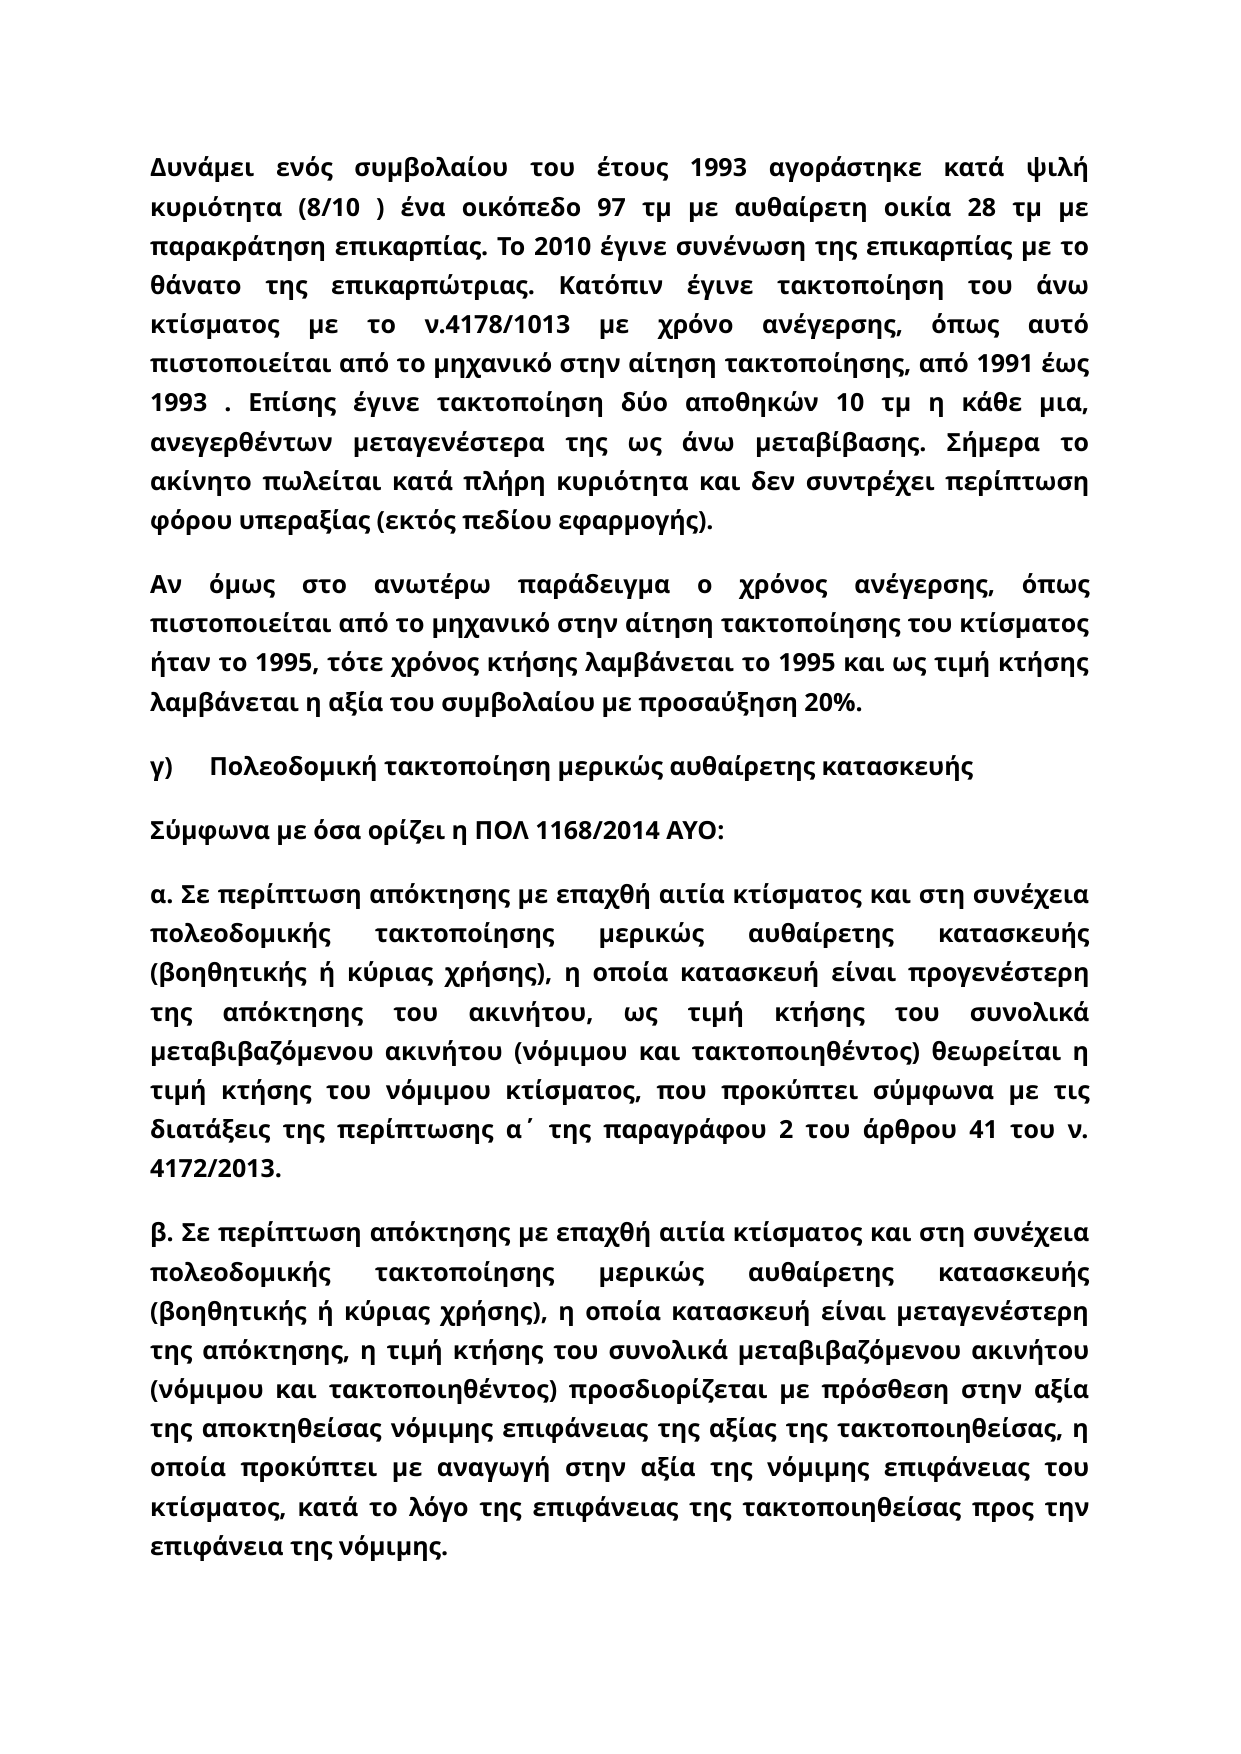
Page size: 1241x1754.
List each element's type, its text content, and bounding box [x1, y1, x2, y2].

text Σύμφωνα με όσα ορίζει η ΠΟΛ 1168/2014 ΑΥΟ: [150, 812, 1090, 847]
text Δυνάμει ενός συμβολαίου του έτους 1993 αγοράστηκε κατά ψιλή κυριότητα (8/10 ) ένα οικόπεδο 97 τμ με αυθαίρετη οικία 28 τμ με παρακράτηση επικαρπίας. Το 2010 έγινε συνένωση της επικαρπίας με το θάνατο της επικαρπώτριας. Κατόπιν έγινε τακτοποίηση του άνω κτίσματος με το ν.4178/1013 με χρόνο ανέγερσης, όπως αυτό πιστοποιείται από το μηχανικό στην αίτηση τακτοποίησης, από 1991 έως 1993 . Επίσης έγινε τακτοποίηση δύο αποθηκών 10 τμ η κάθε μια, ανεγερθέντων μεταγενέστερα της ως άνω μεταβίβασης. Σήμερα το ακίνητο πωλείται κατά πλήρη κυριότητα και δεν συντρέχει περίπτωση φόρου υπεραξίας (εκτός πεδίου εφαρμογής). [150, 150, 1090, 537]
list γ) Πολεοδομική τακτοποίηση μερικώς αυθαίρετης κατασκευής [150, 748, 1090, 782]
text Αν όμως στο ανωτέρω παράδειγμα ο χρόνος ανέγερσης, όπως πιστοποιείται από το μηχανικό στην αίτηση τακτοποίησης του κτίσματος ήταν το 1995, τότε χρόνος κτήσης λαμβάνεται το 1995 και ως τιμή κτήσης λαμβάνεται η αξία του συμβολαίου με προσαύξηση 20%. [150, 567, 1090, 718]
text β. Σε περίπτωση απόκτησης με επαχθή αιτία κτίσματος και στη συνέχεια πολεοδομικής τακτοποίησης μερικώς αυθαίρετης κατασκευής (βοηθητικής ή κύριας χρήσης), η οποία κατασκευή είναι μεταγενέστερη της απόκτησης, η τιμή κτήσης του συνολικά μεταβιβαζόμενου ακινήτου (νόμιμου και τακτοποιηθέντος) προσδιορίζεται με πρόσθεση στην αξία της αποκτηθείσας νόμιμης επιφάνειας της αξίας της τακτοποιηθείσας, η οποία προκύπτει με αναγωγή στην αξία της νόμιμης επιφάνειας του κτίσματος, κατά το λόγο της επιφάνειας της τακτοποιηθείσας προς την επιφάνεια της νόμιμης. [150, 1215, 1090, 1562]
text α. Σε περίπτωση απόκτησης με επαχθή αιτία κτίσματος και στη συνέχεια πολεοδομικής τακτοποίησης μερικώς αυθαίρετης κατασκευής (βοηθητικής ή κύριας χρήσης), η οποία κατασκευή είναι προγενέστερη της απόκτησης του ακινήτου, ως τιμή κτήσης του συνολικά μεταβιβαζόμενου ακινήτου (νόμιμου και τακτοποιηθέντος) θεωρείται η τιμή κτήσης του νόμιμου κτίσματος, που προκύπτει σύμφωνα με τις διατάξεις της περίπτωσης α΄ της παραγράφου 2 του άρθρου 41 του ν. 4172/2013. [150, 877, 1090, 1185]
